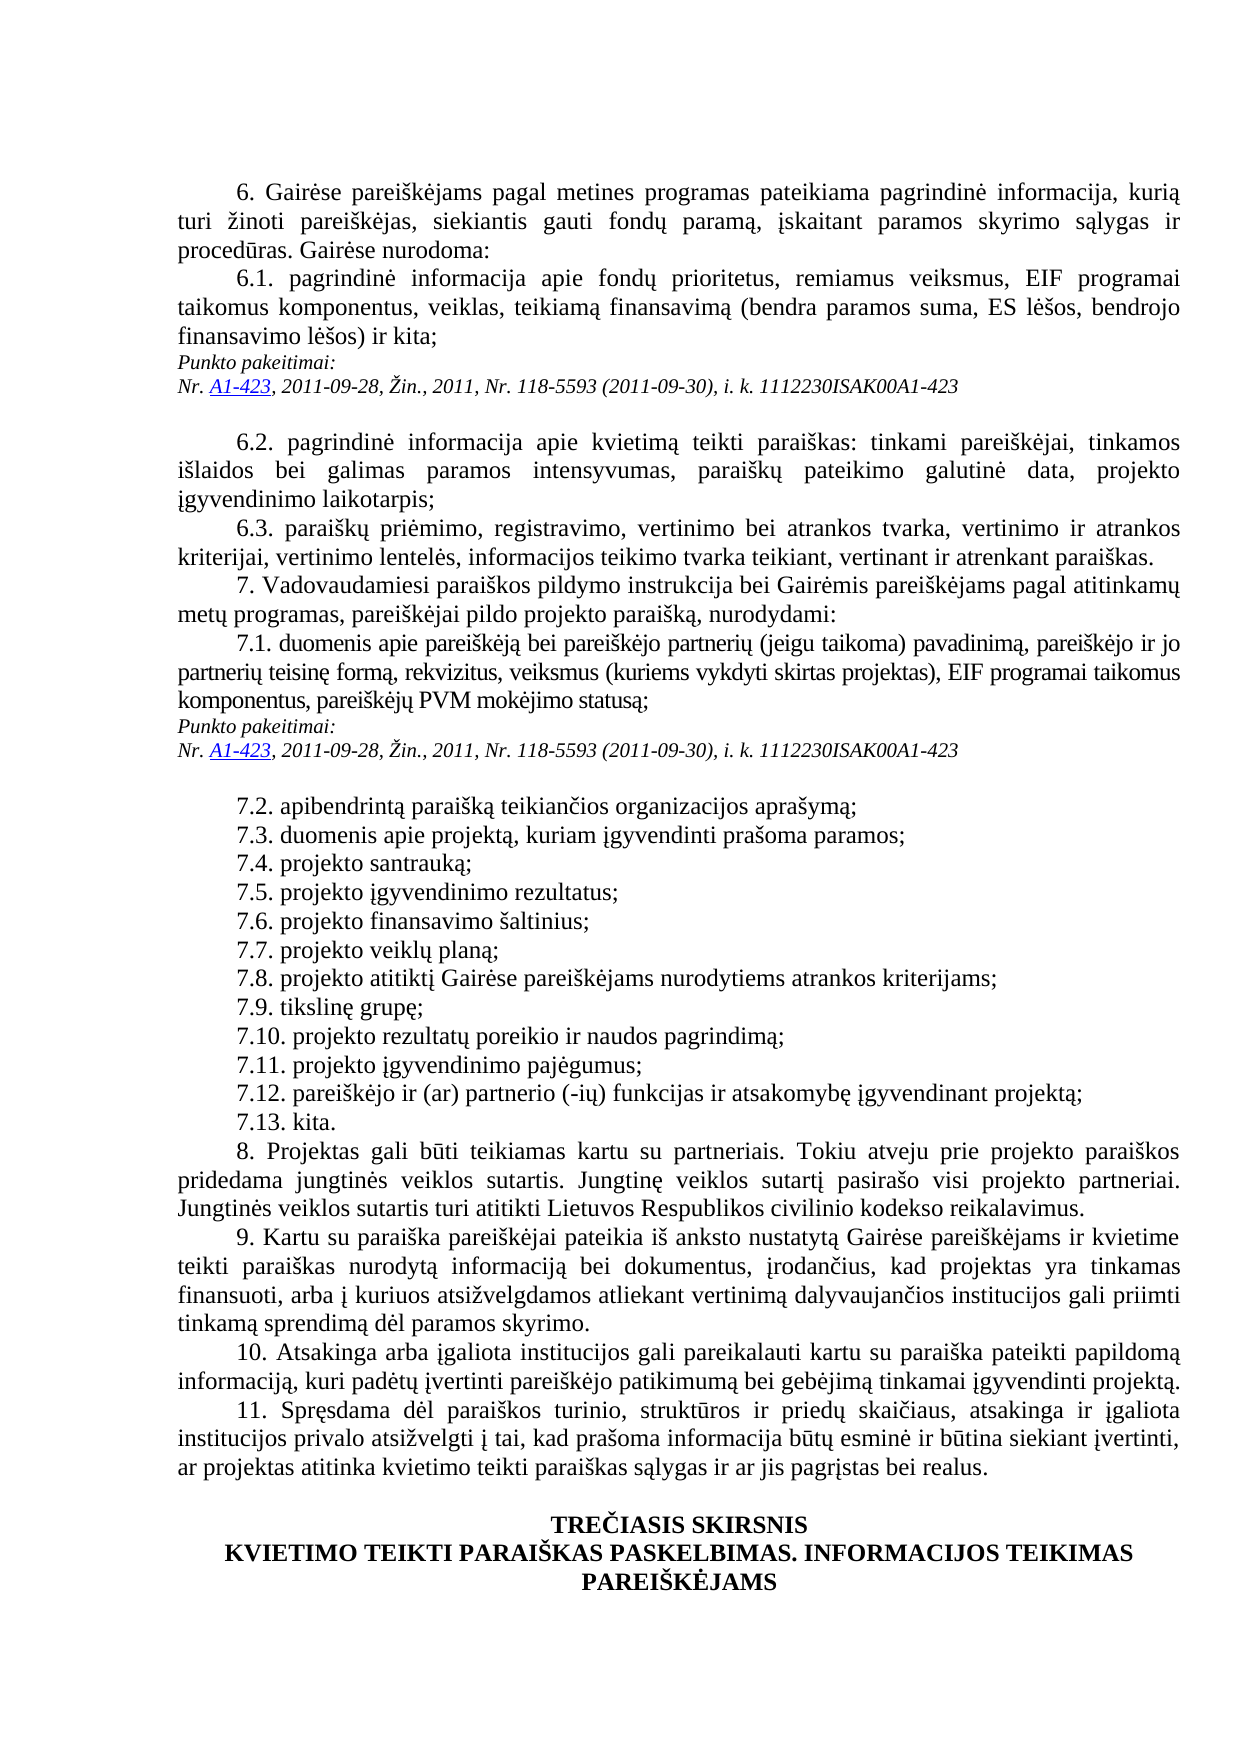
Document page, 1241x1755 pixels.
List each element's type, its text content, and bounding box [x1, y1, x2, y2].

text 7. Vadovaudamiesi paraiškos pildymo instrukcija bei Gairėmis pareiškėjams pagal atitinkamų metų programas, pareiškėjai pildo projekto paraišką, nurodydami: [177, 570, 1181, 628]
text 7.11. projekto įgyvendinimo pajėgumus; [177, 1050, 1181, 1078]
text 7.1. duomenis apie pareiškėją bei pareiškėjo partnerių (jeigu taikoma) pavadinimą, pareiškėjo ir jo partnerių teisinę formą, rekvizitus, veiksmus (kuriems vykdyti skirtas projektas), EIF programai taikomus komponentus, pareiškėjų PVM mokėjimo statusą; [177, 628, 1181, 714]
text Nr. A1-423, 2011-09-28, Žin., 2011, Nr. 118-5593 (2011-09-30), i. k. 1112230ISAK00A1-423 [177, 738, 1181, 762]
text 7.4. projekto santrauką; [177, 848, 1181, 877]
text Nr. A1-423, 2011-09-28, Žin., 2011, Nr. 118-5593 (2011-09-30), i. k. 1112230ISAK00A1-423 [177, 374, 1181, 398]
text 8. Projektas gali būti teikiamas kartu su partneriais. Tokiu atveju prie projekto paraiškos pridedama jungtinės veiklos sutartis. Jungtinę veiklos sutartį pasirašo visi projekto partneriai. Jungtinės veiklos sutartis turi atitikti Lietuvos Respublikos civilinio kodekso reikalavimus. [177, 1136, 1181, 1222]
text 6. Gairėse pareiškėjams pagal metines programas pateikiama pagrindinė informacija, kurią turi žinoti pareiškėjas, siekiantis gauti fondų paramą, įskaitant paramos skyrimo sąlygas ir procedūras. Gairėse nurodoma: [177, 177, 1181, 263]
text 7.2. apibendrintą paraišką teikiančios organizacijos aprašymą; [177, 791, 1181, 820]
text 7.3. duomenis apie projektą, kuriam įgyvendinti prašoma paramos; [177, 820, 1181, 848]
text 7.8. projekto atitiktį Gairėse pareiškėjams nurodytiems atrankos kriterijams; [177, 963, 1181, 992]
text Punkto pakeitimai: [177, 714, 1181, 738]
text TREČIASIS SKIRSNIS [177, 1510, 1181, 1538]
text KVIETIMO TEIKTI PARAIŠKAS PASKELBIMAS. INFORMACIJOS TEIKIMAS PAREIŠKĖJAMS [177, 1538, 1181, 1596]
text Punkto pakeitimai: [177, 350, 1181, 374]
text 10. Atsakinga arba įgaliota institucijos gali pareikalauti kartu su paraiška pateikti papildomą informaciją, kuri padėtų įvertinti pareiškėjo patikimumą bei gebėjimą tinkamai įgyvendinti projektą. [177, 1337, 1181, 1395]
text 7.10. projekto rezultatų poreikio ir naudos pagrindimą; [177, 1021, 1181, 1050]
text 7.5. projekto įgyvendinimo rezultatus; [177, 877, 1181, 906]
text 9. Kartu su paraiška pareiškėjai pateikia iš anksto nustatytą Gairėse pareiškėjams ir kvietime teikti paraiškas nurodytą informaciją bei dokumentus, įrodančius, kad projektas yra tinkamas finansuoti, arba į kuriuos atsižvelgdamos atliekant vertinimą dalyvaujančios institucijos gali priimti tinkamą sprendimą dėl paramos skyrimo. [177, 1222, 1181, 1337]
text 7.13. kita. [177, 1107, 1181, 1136]
text 11. Spręsdama dėl paraiškos turinio, struktūros ir priedų skaičiaus, atsakinga ir įgaliota institucijos privalo atsižvelgti į tai, kad prašoma informacija būtų esminė ir būtina siekiant įvertinti, ar projektas atitinka kvietimo teikti paraiškas sąlygas ir ar jis pagrįstas bei realus. [177, 1395, 1181, 1481]
text 7.9. tikslinę grupę; [177, 992, 1181, 1021]
text 6.3. paraiškų priėmimo, registravimo, vertinimo bei atrankos tvarka, vertinimo ir atrankos kriterijai, vertinimo lentelės, informacijos teikimo tvarka teikiant, vertinant ir atrenkant paraiškas. [177, 513, 1181, 570]
text 7.7. projekto veiklų planą; [177, 935, 1181, 963]
text 7.12. pareiškėjo ir (ar) partnerio (-ių) funkcijas ir atsakomybę įgyvendinant projektą; [177, 1078, 1181, 1107]
text 6.1. pagrindinė informacija apie fondų prioritetus, remiamus veiksmus, EIF programai taikomus komponentus, veiklas, teikiamą finansavimą (bendra paramos suma, ES lėšos, bendrojo finansavimo lėšos) ir kita; [177, 263, 1181, 350]
text 6.2. pagrindinė informacija apie kvietimą teikti paraiškas: tinkami pareiškėjai, tinkamos išlaidos bei galimas paramos intensyvumas, paraiškų pateikimo galutinė data, projekto įgyvendinimo laikotarpis; [177, 427, 1181, 513]
text 7.6. projekto finansavimo šaltinius; [177, 906, 1181, 935]
